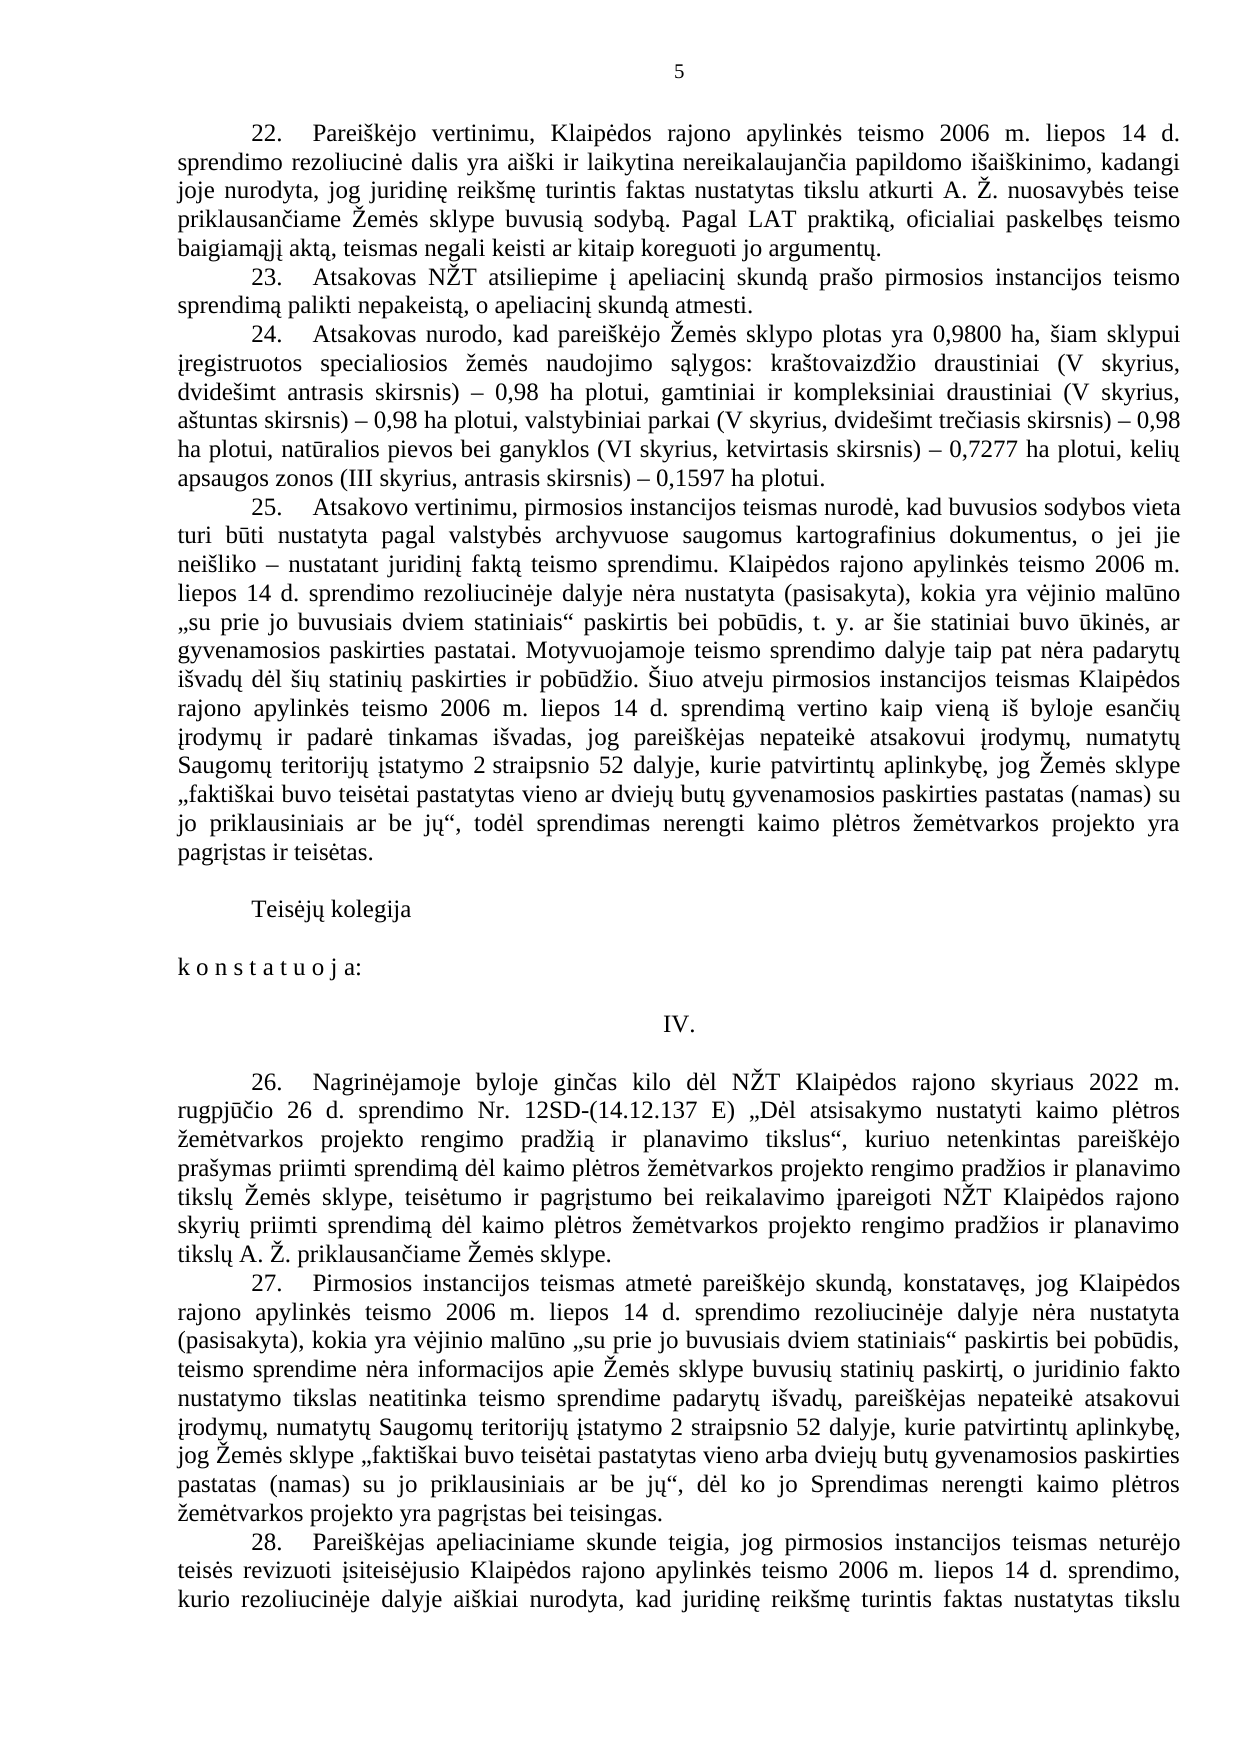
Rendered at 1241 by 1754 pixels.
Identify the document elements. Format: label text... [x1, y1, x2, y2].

text 22. Pareiškėjo vertinimu, Klaipėdos rajono apylinkės teismo 2006 m. liepos 14 d. sprendimo rezoliucinė dalis yra aiški ir laikytina nereikalaujančia papildomo išaiškinimo, kadangi joje nurodyta, jog juridinę reikšmę turintis faktas nustatytas tikslu atkurti A. Ž. nuosavybės teise priklausančiame Žemės sklype buvusią sodybą. Pagal LAT praktiką, oficialiai paskelbęs teismo baigiamąjį aktą, teismas negali keisti ar kitaip koreguoti jo argumentų. [177, 118, 1181, 262]
text 28. Pareiškėjas apeliaciniame skunde teigia, jog pirmosios instancijos teismas neturėjo teisės revizuoti įsiteisėjusio Klaipėdos rajono apylinkės teismo 2006 m. liepos 14 d. sprendimo, kurio rezoliucinėje dalyje aiškiai nurodyta, kad juridinę reikšmę turintis faktas nustatytas tikslu [177, 1527, 1181, 1613]
text IV. [177, 1009, 1181, 1038]
text Teisėjų kolegija [177, 894, 1181, 923]
text 24. Atsakovas nurodo, kad pareiškėjo Žemės sklypo plotas yra 0,9800 ha, šiam sklypui įregistruotos specialiosios žemės naudojimo sąlygos: kraštovaizdžio draustiniai (V skyrius, dvidešimt antrasis skirsnis) – 0,98 ha plotui, gamtiniai ir kompleksiniai draustiniai (V skyrius, aštuntas skirsnis) – 0,98 ha plotui, valstybiniai parkai (V skyrius, dvidešimt trečiasis skirsnis) – 0,98 ha plotui, natūralios pievos bei ganyklos (VI skyrius, ketvirtasis skirsnis) – 0,7277 ha plotui, kelių apsaugos zonos (III skyrius, antrasis skirsnis) – 0,1597 ha plotui. [177, 319, 1181, 492]
text konstatuoja: [177, 952, 1181, 981]
text 27. Pirmosios instancijos teismas atmetė pareiškėjo skundą, konstatavęs, jog Klaipėdos rajono apylinkės teismo 2006 m. liepos 14 d. sprendimo rezoliucinėje dalyje nėra nustatyta (pasisakyta), kokia yra vėjinio malūno „su prie jo buvusiais dviem statiniais“ paskirtis bei pobūdis, teismo sprendime nėra informacijos apie Žemės sklype buvusių statinių paskirtį, o juridinio fakto nustatymo tikslas neatitinka teismo sprendime padarytų išvadų, pareiškėjas nepateikė atsakovui įrodymų, numatytų Saugomų teritorijų įstatymo 2 straipsnio 52 dalyje, kurie patvirtintų aplinkybę, jog Žemės sklype „faktiškai buvo teisėtai pastatytas vieno arba dviejų butų gyvenamosios paskirties pastatas (namas) su jo priklausiniais ar be jų“, dėl ko jo Sprendimas nerengti kaimo plėtros žemėtvarkos projekto yra pagrįstas bei teisingas. [177, 1268, 1181, 1527]
text 26. Nagrinėjamoje byloje ginčas kilo dėl NŽT Klaipėdos rajono skyriaus 2022 m. rugpjūčio 26 d. sprendimo Nr. 12SD-(14.12.137 E) „Dėl atsisakymo nustatyti kaimo plėtros žemėtvarkos projekto rengimo pradžią ir planavimo tikslus“, kuriuo netenkintas pareiškėjo prašymas priimti sprendimą dėl kaimo plėtros žemėtvarkos projekto rengimo pradžios ir planavimo tikslų Žemės sklype, teisėtumo ir pagrįstumo bei reikalavimo įpareigoti NŽT Klaipėdos rajono skyrių priimti sprendimą dėl kaimo plėtros žemėtvarkos projekto rengimo pradžios ir planavimo tikslų A. Ž. priklausančiame Žemės sklype. [177, 1067, 1181, 1268]
text 25. Atsakovo vertinimu, pirmosios instancijos teismas nurodė, kad buvusios sodybos vieta turi būti nustatyta pagal valstybės archyvuose saugomus kartografinius dokumentus, o jei jie neišliko – nustatant juridinį faktą teismo sprendimu. Klaipėdos rajono apylinkės teismo 2006 m. liepos 14 d. sprendimo rezoliucinėje dalyje nėra nustatyta (pasisakyta), kokia yra vėjinio malūno „su prie jo buvusiais dviem statiniais“ paskirtis bei pobūdis, t. y. ar šie statiniai buvo ūkinės, ar gyvenamosios paskirties pastatai. Motyvuojamoje teismo sprendimo dalyje taip pat nėra padarytų išvadų dėl šių statinių paskirties ir pobūdžio. Šiuo atveju pirmosios instancijos teismas Klaipėdos rajono apylinkės teismo 2006 m. liepos 14 d. sprendimą vertino kaip vieną iš byloje esančių įrodymų ir padarė tinkamas išvadas, jog pareiškėjas nepateikė atsakovui įrodymų, numatytų Saugomų teritorijų įstatymo 2 straipsnio 52 dalyje, kurie patvirtintų aplinkybę, jog Žemės sklype „faktiškai buvo teisėtai pastatytas vieno ar dviejų butų gyvenamosios paskirties pastatas (namas) su jo priklausiniais ar be jų“, todėl sprendimas nerengti kaimo plėtros žemėtvarkos projekto yra pagrįstas ir teisėtas. [177, 492, 1181, 866]
text 23. Atsakovas NŽT atsiliepime į apeliacinį skundą prašo pirmosios instancijos teismo sprendimą palikti nepakeistą, o apeliacinį skundą atmesti. [177, 262, 1181, 319]
